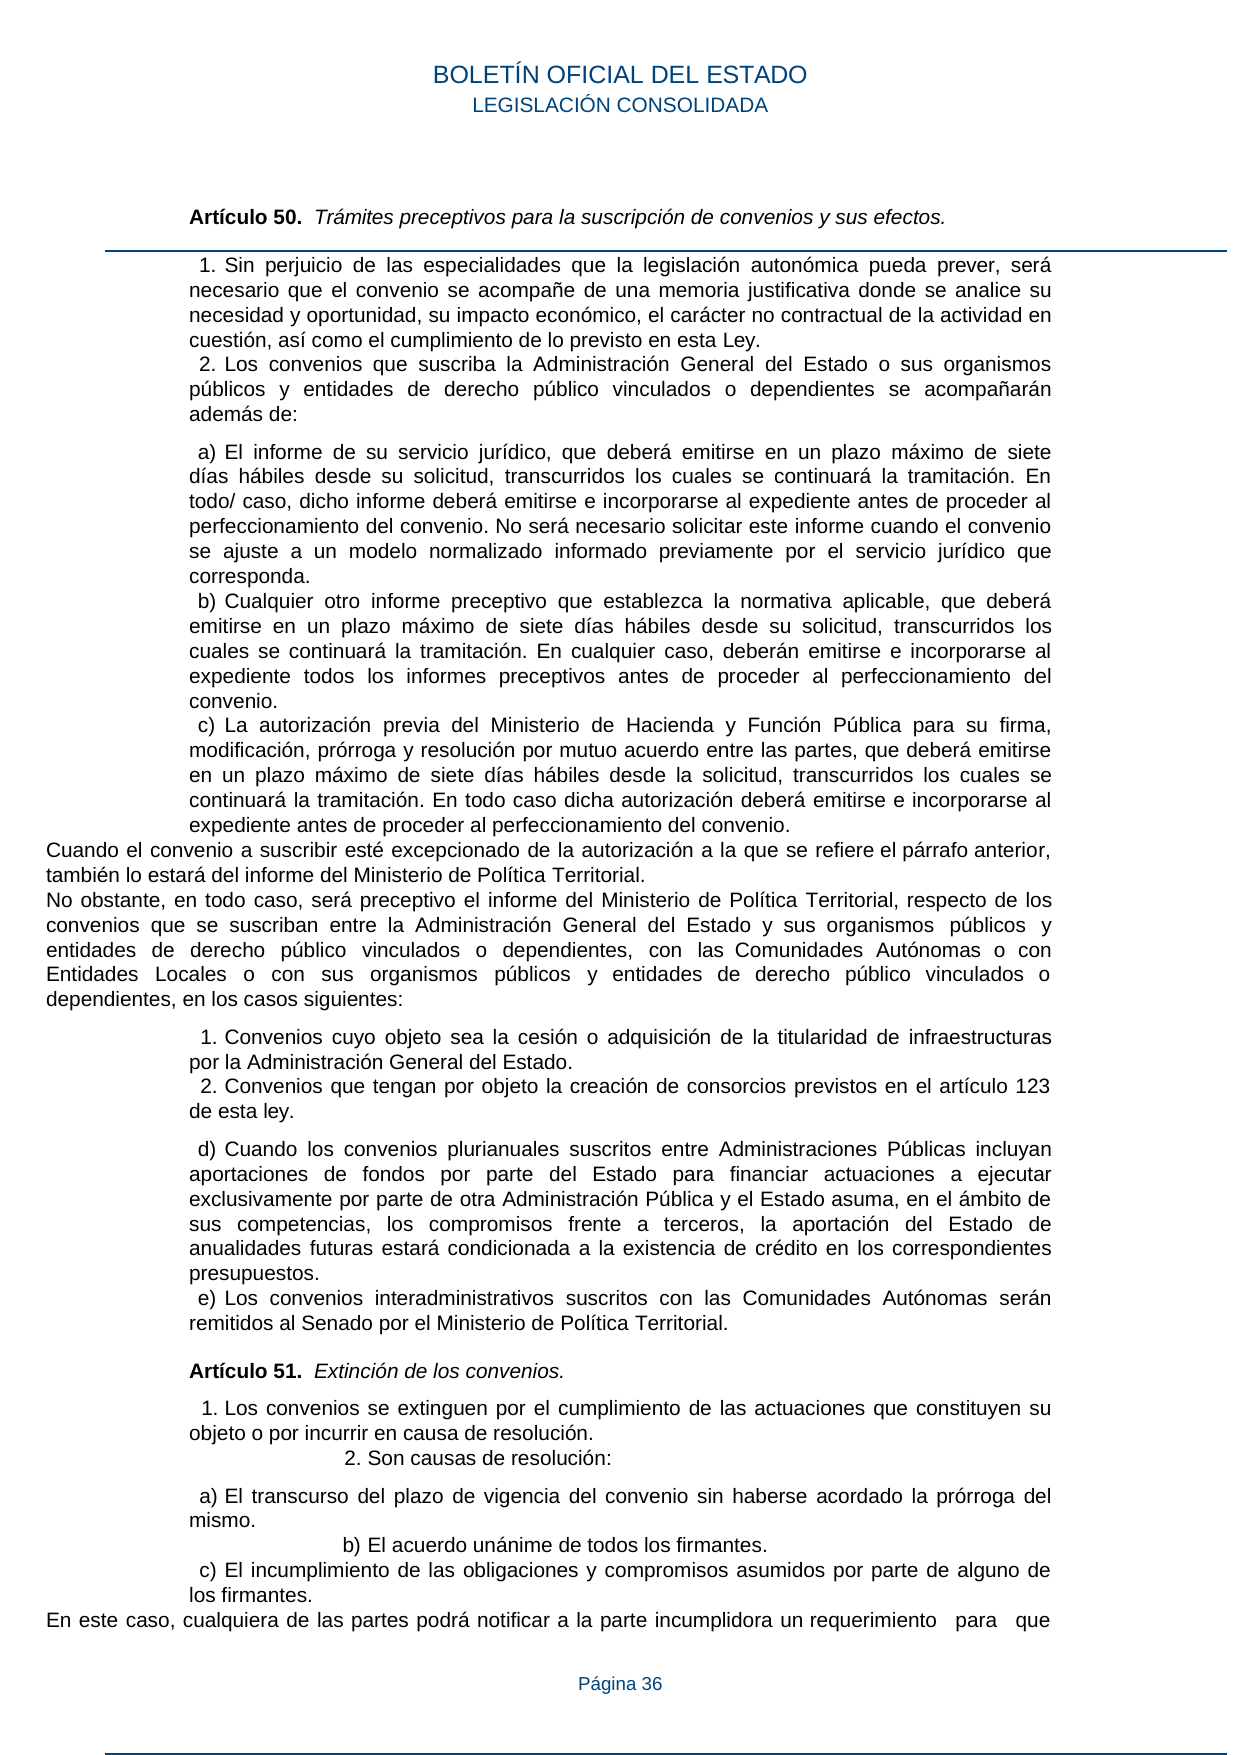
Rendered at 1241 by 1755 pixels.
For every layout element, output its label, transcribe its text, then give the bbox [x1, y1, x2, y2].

list Los convenios interadministrativos suscritos con las Comunidades Autónomas serán remitidos al Senado por el Ministerio de Política Territorial. [162, 1286, 1052, 1335]
text No obstante, en todo caso, será preceptivo el informe del Ministerio de Política Territorial, respecto de los convenios que se suscriban entre la Administración General del Estado y sus organismos públicos y entidades de derecho público vinculados o dependientes, con las Comunidades Autónomas o con Entidades Locales o con sus organismos públicos y entidades de derecho público vinculados o dependientes, en los casos siguientes: [46, 888, 1052, 1011]
list Convenios cuyo objeto sea la cesión o adquisición de la titularidad de infraestructuras por la Administración General del Estado. [165, 1024, 1052, 1073]
text Cuando el convenio a suscribir esté excepcionado de la autorización a la que se refiere el párrafo anterior, también lo estará del informe del Ministerio de Política Territorial. [46, 838, 1052, 887]
list El transcurso del plazo de vigencia del convenio sin haberse acordado la prórroga del mismo. [164, 1483, 1052, 1532]
list Cuando los convenios plurianuales suscritos entre Administraciones Públicas incluyan aportaciones de fondos por parte del Estado para financiar actuaciones a ejecutar exclusivamente por parte de otra Administración Pública y el Estado asuma, en el ámbito de sus competencias, los compromisos frente a terceros, la aportación del Estado de anualidades futuras estará condicionada a la existencia de crédito en los correspondientes presupuestos. [162, 1137, 1052, 1285]
text Artículo 50. Trámites preceptivos para la suscripción de convenios y sus efectos. [189, 205, 1195, 229]
list La autorización previa del Ministerio de Hacienda y Función Pública para su firma, modificación, prórroga y resolución por mutuo acuerdo entre las partes, que deberá emitirse en un plazo máximo de siete días hábiles desde la solicitud, transcurridos los cuales se continuará la tramitación. En todo caso dicha autorización deberá emitirse e incorporarse al expediente antes de proceder al perfeccionamiento del convenio. [162, 713, 1052, 837]
list Son causas de resolución: [344, 1446, 1195, 1470]
list El acuerdo unánime de todos los firmantes. [342, 1533, 1195, 1557]
text En este caso, cualquiera de las partes podrá notificar a la parte incumplidora un requerimiento para que [46, 1608, 1052, 1632]
list Los convenios se extinguen por el cumplimiento de las actuaciones que constituyen su objeto o por incurrir en causa de resolución. [166, 1396, 1052, 1445]
list Convenios que tengan por objeto la creación de consorcios previstos en el artículo 123 de esta ley. [165, 1074, 1052, 1123]
list Los convenios que suscriba la Administración General del Estado o sus organismos públicos y entidades de derecho público vinculados o dependientes se acompañarán además de: [163, 352, 1052, 426]
list Cualquier otro informe preceptivo que establezca la normativa aplicable, que deberá emitirse en un plazo máximo de siete días hábiles desde su solicitud, transcurridos los cuales se continuará la tramitación. En cualquier caso, deberán emitirse e incorporarse al expediente todos los informes preceptivos antes de proceder al perfeccionamiento del convenio. [162, 589, 1052, 712]
list [163, 242, 1052, 250]
text Artículo 51. Extinción de los convenios. [189, 1359, 1195, 1383]
list Sin perjuicio de las especialidades que la legislación autonómica pueda prever, será necesario que el convenio se acompañe de una memoria justificativa donde se analice su necesidad y oportunidad, su impacto económico, el carácter no contractual de la actividad en cuestión, así como el cumplimiento de lo previsto en esta Ley. [163, 252, 1052, 351]
list El informe de su servicio jurídico, que deberá emitirse en un plazo máximo de siete días hábiles desde su solicitud, transcurridos los cuales se continuará la tramitación. En todo/ caso, dicho informe deberá emitirse e incorporarse al expediente antes de proceder al perfeccionamiento del convenio. No será necesario solicitar este informe cuando el convenio se ajuste a un modelo normalizado informado previamente por el servicio jurídico que corresponda. [162, 439, 1052, 588]
list El incumplimiento de las obligaciones y compromisos asumidos por parte de alguno de los firmantes. [164, 1558, 1052, 1607]
